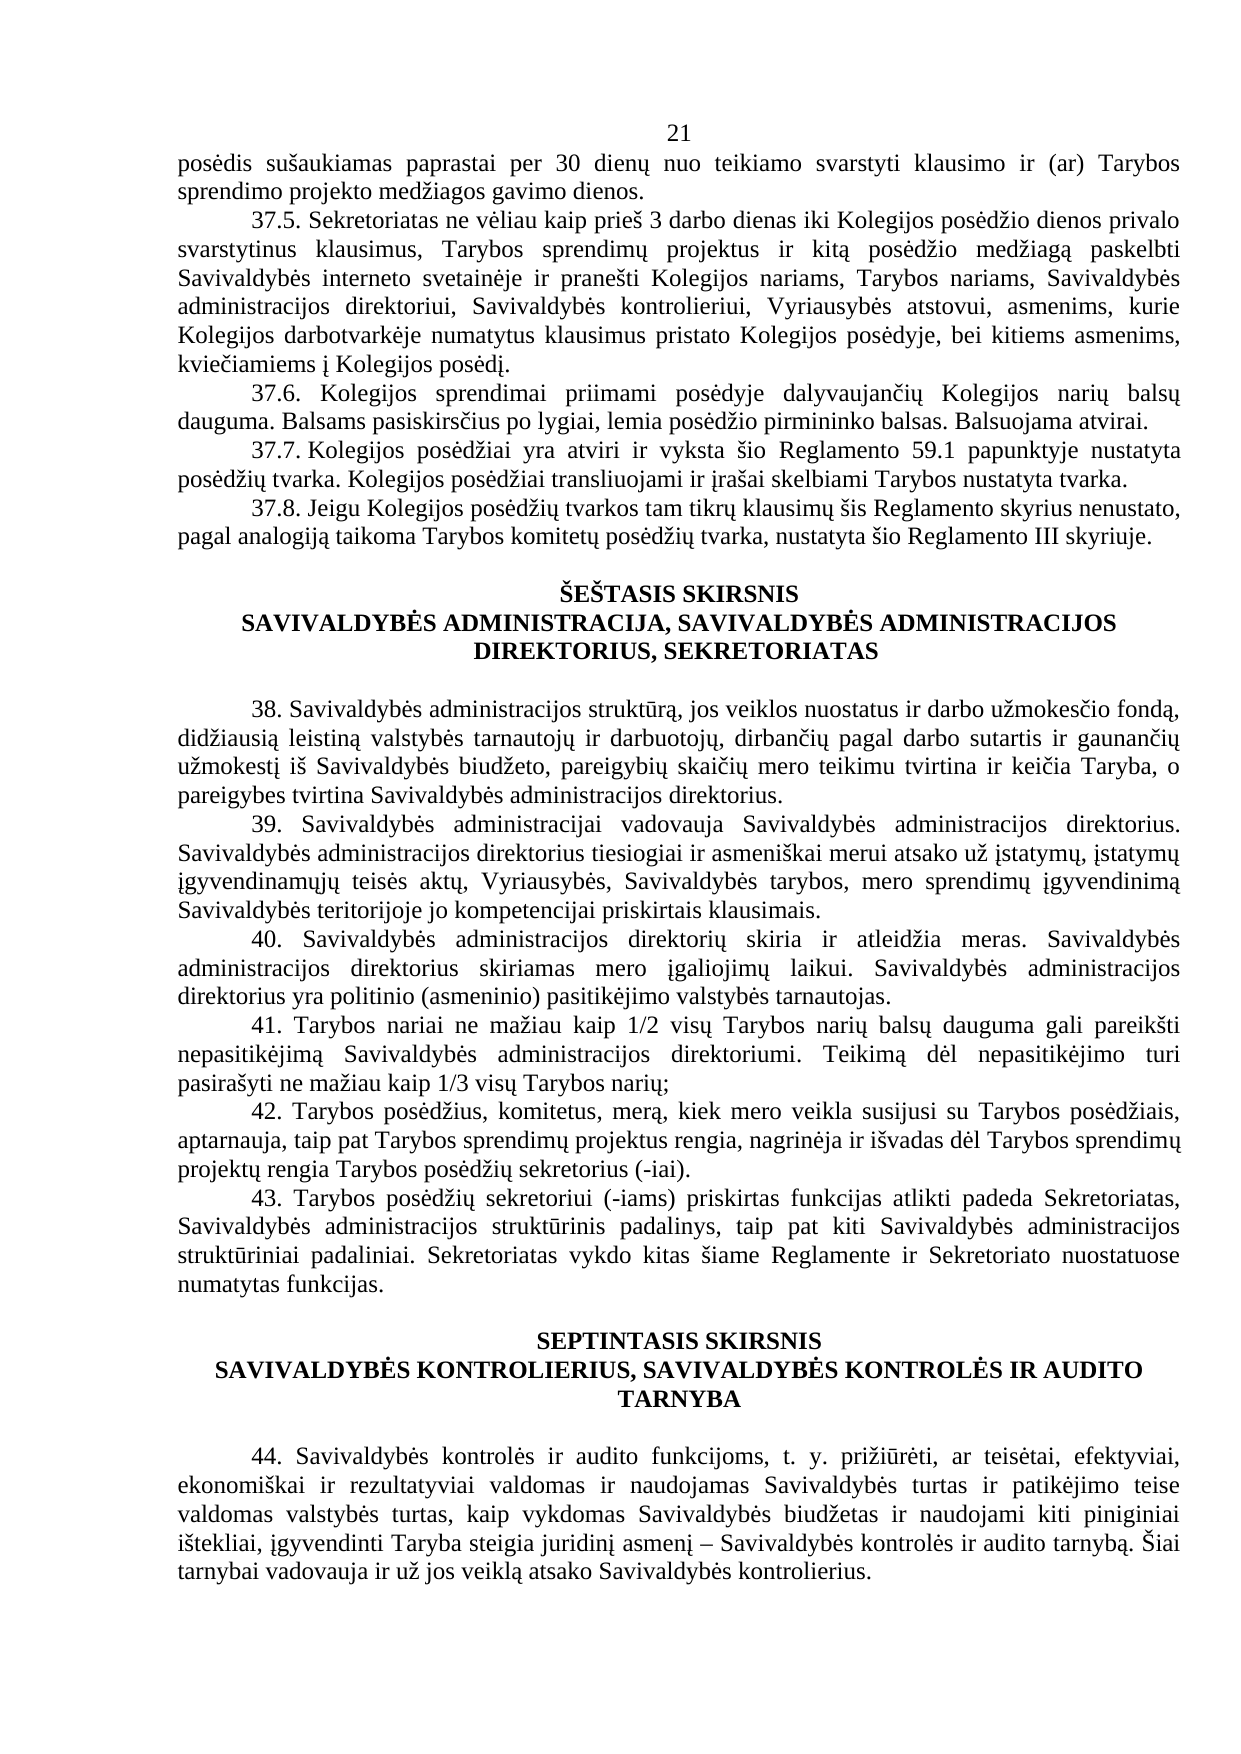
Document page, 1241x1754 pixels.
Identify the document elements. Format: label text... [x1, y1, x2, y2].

text 42. Tarybos posėdžius, komitetus, merą, kiek mero veikla susijusi su Tarybos posėdžiais, aptarnauja, taip pat Tarybos sprendimų projektus rengia, nagrinėja ir išvadas dėl Tarybos sprendimų projektų rengia Tarybos posėdžių sekretorius (-iai). [177, 1096, 1181, 1183]
text 41. Tarybos nariai ne mažiau kaip 1/2 visų Tarybos narių balsų dauguma gali pareikšti nepasitikėjimą Savivaldybės administracijos direktoriumi. Teikimą dėl nepasitikėjimo turi pasirašyti ne mažiau kaip 1/3 visų Tarybos narių; [177, 1010, 1181, 1096]
text 43. Tarybos posėdžių sekretoriui (-iams) priskirtas funkcijas atlikti padeda Sekretoriatas, Savivaldybės administracijos struktūrinis padalinys, taip pat kiti Savivaldybės administracijos struktūriniai padaliniai. Sekretoriatas vykdo kitas šiame Reglamente ir Sekretoriato nuostatuose numatytas funkcijas. [177, 1183, 1181, 1298]
text 37.5. Sekretoriatas ne vėliau kaip prieš 3 darbo dienas iki Kolegijos posėdžio dienos privalo svarstytinus klausimus, Tarybos sprendimų projektus ir kitą posėdžio medžiagą paskelbti Savivaldybės interneto svetainėje ir pranešti Kolegijos nariams, Tarybos nariams, Savivaldybės administracijos direktoriui, Savivaldybės kontrolieriui, Vyriausybės atstovui, asmenims, kurie Kolegijos darbotvarkėje numatytus klausimus pristato Kolegijos posėdyje, bei kitiems asmenims, kviečiamiems į Kolegijos posėdį. [177, 205, 1181, 378]
text SAVIVALDYBĖS ADMINISTRACIJA, SAVIVALDYBĖS ADMINISTRACIJOS DIREKTORIUS, SEKRETORIATAS [177, 608, 1181, 665]
text SEPTINTASIS SKIRSNIS [177, 1326, 1181, 1355]
text 44. Savivaldybės kontrolės ir audito funkcijoms, t. y. prižiūrėti, ar teisėtai, efektyviai, ekonomiškai ir rezultatyviai valdomas ir naudojamas Savivaldybės turtas ir patikėjimo teise valdomas valstybės turtas, kaip vykdomas Savivaldybės biudžetas ir naudojami kiti piniginiai ištekliai, įgyvendinti Taryba steigia juridinį asmenį – Savivaldybės kontrolės ir audito tarnybą. Šiai tarnybai vadovauja ir už jos veiklą atsako Savivaldybės kontrolierius. [177, 1441, 1181, 1585]
text 37.7. Kolegijos posėdžiai yra atviri ir vyksta šio Reglamento 59.1 papunktyje nustatyta posėdžių tvarka. Kolegijos posėdžiai transliuojami ir įrašai skelbiami Tarybos nustatyta tvarka. [177, 435, 1181, 493]
text 38. Savivaldybės administracijos struktūrą, jos veiklos nuostatus ir darbo užmokesčio fondą, didžiausią leistiną valstybės tarnautojų ir darbuotojų, dirbančių pagal darbo sutartis ir gaunančių užmokestį iš Savivaldybės biudžeto, pareigybių skaičių mero teikimu tvirtina ir keičia Taryba, o pareigybes tvirtina Savivaldybės administracijos direktorius. [177, 694, 1181, 809]
text 39. Savivaldybės administracijai vadovauja Savivaldybės administracijos direktorius. Savivaldybės administracijos direktorius tiesiogiai ir asmeniškai merui atsako už įstatymų, įstatymų įgyvendinamųjų teisės aktų, Vyriausybės, Savivaldybės tarybos, mero sprendimų įgyvendinimą Savivaldybės teritorijoje jo kompetencijai priskirtais klausimais. [177, 809, 1181, 924]
text 37.6. Kolegijos sprendimai priimami posėdyje dalyvaujančių Kolegijos narių balsų dauguma. Balsams pasiskirsčius po lygiai, lemia posėdžio pirmininko balsas. Balsuojama atvirai. [177, 378, 1181, 435]
text 40. Savivaldybės administracijos direktorių skiria ir atleidžia meras. Savivaldybės administracijos direktorius skiriamas mero įgaliojimų laikui. Savivaldybės administracijos direktorius yra politinio (asmeninio) pasitikėjimo valstybės tarnautojas. [177, 924, 1181, 1010]
text posėdis sušaukiamas paprastai per 30 dienų nuo teikiamo svarstyti klausimo ir (ar) Tarybos sprendimo projekto medžiagos gavimo dienos. [177, 148, 1181, 205]
text 37.8. Jeigu Kolegijos posėdžių tvarkos tam tikrų klausimų šis Reglamento skyrius nenustato, pagal analogiją taikoma Tarybos komitetų posėdžių tvarka, nustatyta šio Reglamento III skyriuje. [177, 493, 1181, 550]
text SAVIVALDYBĖS KONTROLIERIUS, SAVIVALDYBĖS KONTROLĖS IR AUDITO TARNYBA [177, 1355, 1181, 1413]
text ŠEŠTASIS SKIRSNIS [177, 579, 1181, 608]
